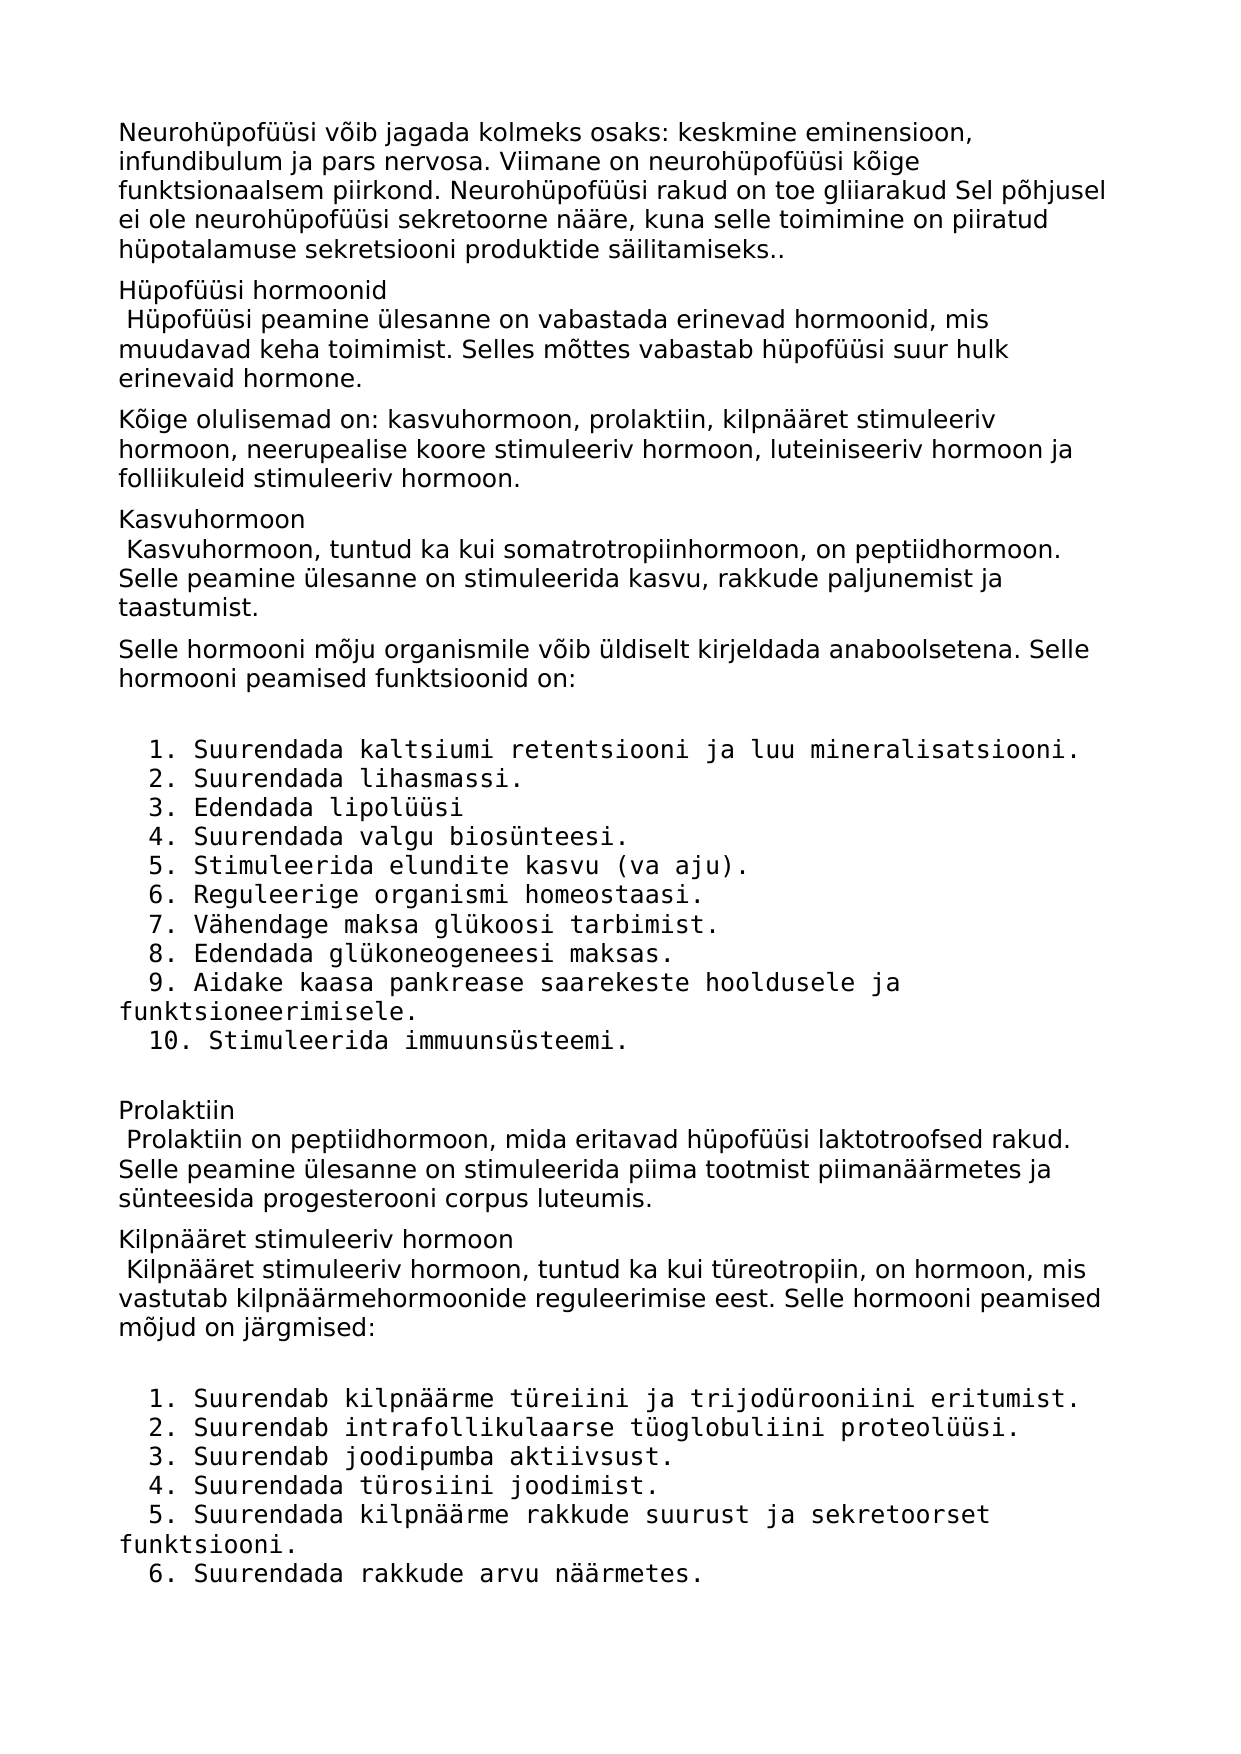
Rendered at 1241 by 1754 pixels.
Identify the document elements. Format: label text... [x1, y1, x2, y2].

text Neurohüpofüüsi võib jagada kolmeks osaks: keskmine eminensioon, infundibulum ja pars nervosa. Viimane on neurohüpofüüsi kõige funktsionaalsem piirkond. Neurohüpofüüsi rakud on toe gliiarakud Sel põhjusel ei ole neurohüpofüüsi sekretoorne nääre, kuna selle toimimine on piiratud hüpotalamuse sekretsiooni produktide säilitamiseks.. [118, 118, 1122, 264]
text Kõige olulisemad on: kasvuhormoon, prolaktiin, kilpnääret stimuleeriv hormoon, neerupealise koore stimuleeriv hormoon, luteiniseeriv hormoon ja folliikuleid stimuleeriv hormoon. [118, 406, 1122, 493]
text 1. Suurendada kaltsiumi retentsiooni ja luu mineralisatsiooni. 2. Suurendada lihasmassi. 3. Edendada lipolüüsi 4. Suurendada valgu biosünteesi. 5. Stimuleerida elundite kasvu (va aju). 6. Reguleerige organismi homeostaasi. 7. Vähendage maksa glükoosi tarbimist. 8. Edendada glükoneogeneesi maksas. 9. Aidake kaasa pankrease saarekeste hooldusele ja funktsioneerimisele. 10. Stimuleerida immuunsüsteemi. [118, 735, 1122, 1085]
text Kilpnääret stimuleeriv hormoon Kilpnääret stimuleeriv hormoon, tuntud ka kui türeotropiin, on hormoon, mis vastutab kilpnäärmehormoonide reguleerimise eest. Selle hormooni peamised mõjud on järgmised: [118, 1226, 1122, 1372]
text 1. Suurendab kilpnäärme türeiini ja trijodürooniini eritumist. 2. Suurendab intrafollikulaarse tüoglobuliini proteolüüsi. 3. Suurendab joodipumba aktiivsust. 4. Suurendada türosiini joodimist. 5. Suurendada kilpnäärme rakkude suurust ja sekretoorset funktsiooni. 6. Suurendada rakkude arvu näärmetes. [118, 1384, 1122, 1617]
text Prolaktiin Prolaktiin on peptiidhormoon, mida eritavad hüpofüüsi laktotroofsed rakud. Selle peamine ülesanne on stimuleerida piima tootmist piimanäärmetes ja sünteesida progesterooni corpus luteumis. [118, 1097, 1122, 1213]
text Selle hormooni mõju organismile võib üldiselt kirjeldada anaboolsetena. Selle hormooni peamised funktsioonid on: [118, 635, 1122, 722]
text Hüpofüüsi hormoonid Hüpofüüsi peamine ülesanne on vabastada erinevad hormoonid, mis muudavad keha toimimist. Selles mõttes vabastab hüpofüüsi suur hulk erinevaid hormone. [118, 276, 1122, 393]
text Kasvuhormoon Kasvuhormoon, tuntud ka kui somatrotropiinhormoon, on peptiidhormoon. Selle peamine ülesanne on stimuleerida kasvu, rakkude paljunemist ja taastumist. [118, 506, 1122, 622]
